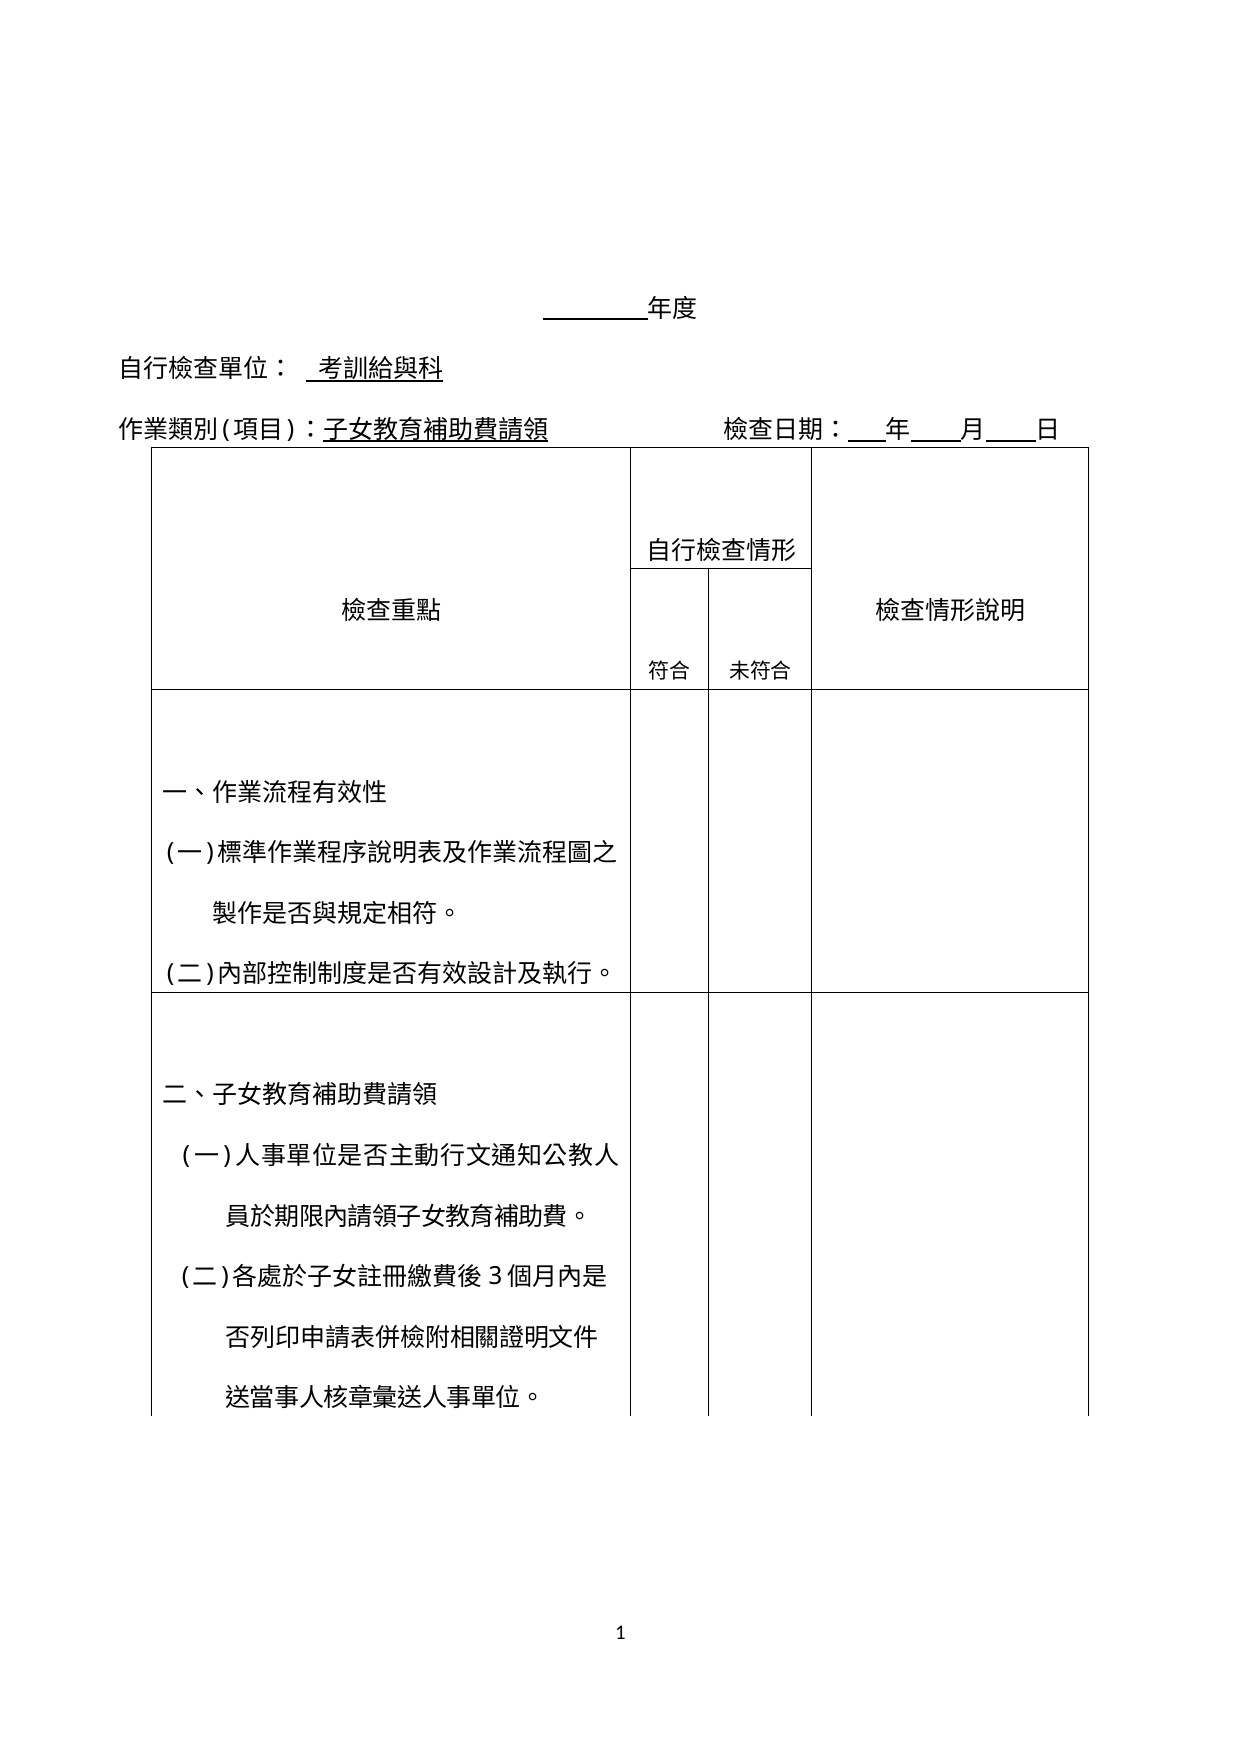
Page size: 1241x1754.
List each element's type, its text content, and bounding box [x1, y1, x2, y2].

table_header 自行檢查情形 [631, 448, 811, 568]
table_cell [631, 993, 708, 1416]
table_cell 未符合 [709, 569, 811, 689]
table_cell 二、子女教育補助費請領 (一)人事單位是否主動行文通知公教人員於期限內請領子女教育補助費。 (二)各處於子女註冊繳費後3個月內是否列印申請表併檢附相關證明文件送當事人核章彙送人事單位。 [152, 993, 630, 1416]
table_cell [631, 690, 708, 992]
text 年度 [118, 266, 1122, 326]
table_cell [812, 993, 1088, 1416]
text 自行檢查單位： 考訓給與科 [118, 326, 1122, 387]
table_header 檢查情形說明 [812, 448, 1088, 689]
table_header 檢查重點 [152, 448, 630, 689]
table_cell 一、作業流程有效性 (一)標準作業程序說明表及作業流程圖之製作是否與規定相符。 (二)內部控制制度是否有效設計及執行。 [152, 690, 630, 992]
text 作業類別(項目)：子女教育補助費請領 檢查日期： 年 月 日 [118, 387, 1122, 447]
table_cell 符合 [631, 569, 708, 689]
table_cell [812, 690, 1088, 992]
table_cell [709, 690, 811, 992]
table_cell [709, 993, 811, 1416]
